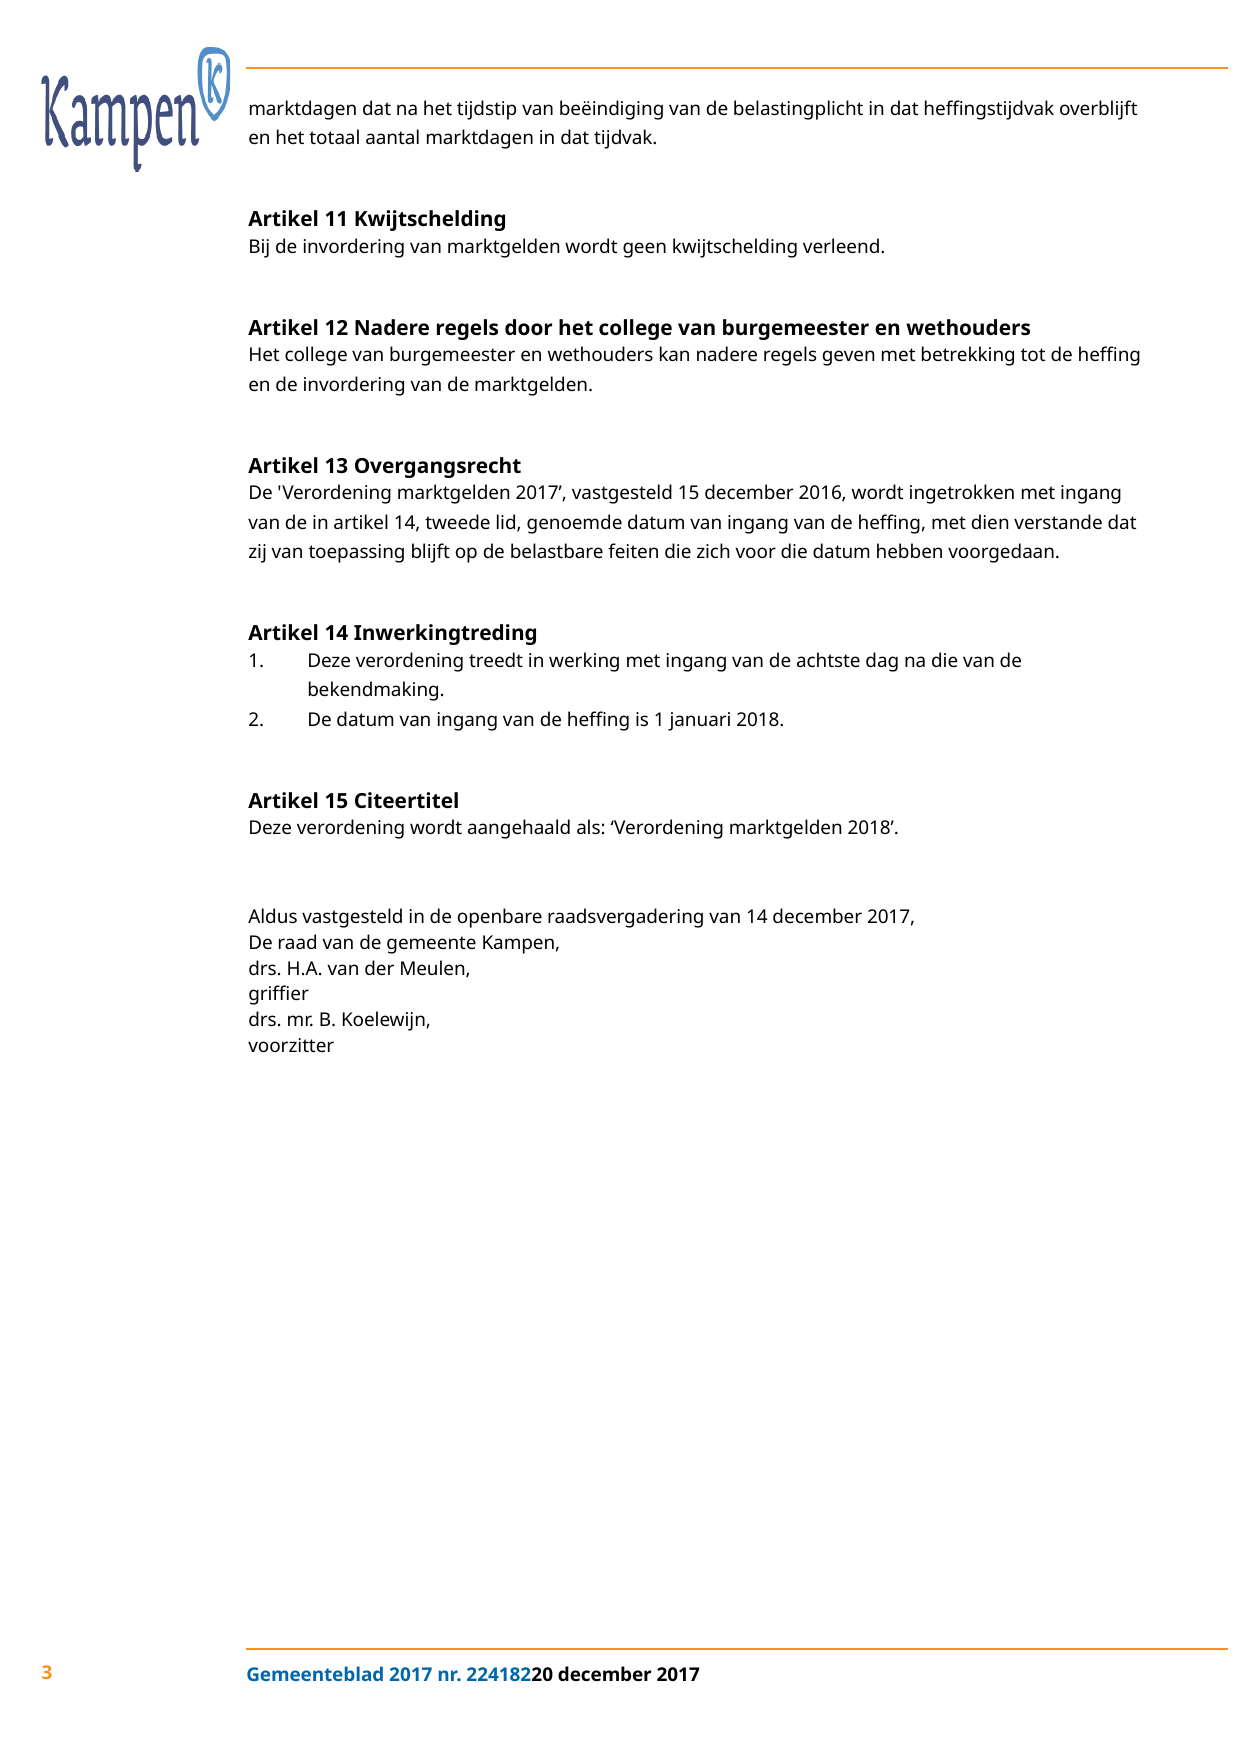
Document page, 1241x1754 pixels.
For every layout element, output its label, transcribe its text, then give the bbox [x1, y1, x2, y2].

text Artikel 15 Citeertitel [248, 786, 1152, 814]
text voorzitter [248, 1032, 1152, 1058]
picture [41, 47, 231, 172]
text Artikel 11 Kwijtschelding [248, 204, 1152, 233]
text Artikel 12 Nadere regels door het college van burgemeester en wethouders [248, 313, 1152, 341]
text griffier [248, 980, 1152, 1006]
text marktdagen dat na het tijdstip van beëindiging van de belastingplicht in dat heffingstijdvak overblijft en het totaal aantal marktdagen in dat tijdvak. [248, 95, 1152, 150]
text Artikel 14 Inwerkingtreding [248, 618, 1152, 647]
list Deze verordening treedt in werking met ingang van de achtste dag na die van de bekendmaking. [248, 647, 1152, 702]
list De datum van ingang van de heffing is 1 januari 2018. [248, 706, 1152, 732]
text De 'Verordening marktgelden 2017’, vastgesteld 15 december 2016, wordt ingetrokken met ingang van de in artikel 14, tweede lid, genoemde datum van ingang van de heffing, met dien verstande dat zij van toepassing blijft op de belastbare feiten die zich voor die datum hebben voorgedaan. [248, 479, 1152, 564]
text drs. H.A. van der Meulen, [248, 955, 1152, 980]
text Het college van burgemeester en wethouders kan nadere regels geven met betrekking tot de heffing en de invordering van de marktgelden. [248, 341, 1152, 397]
text Deze verordening wordt aangehaald als: ‘Verordening marktgelden 2018’. [248, 814, 1152, 840]
text Bij de invordering van marktgelden wordt geen kwijtschelding verleend. [248, 233, 1152, 258]
text Artikel 13 Overgangsrecht [248, 451, 1152, 479]
text Aldus vastgesteld in de openbare raadsvergadering van 14 december 2017, [248, 903, 1152, 929]
text drs. mr. B. Koelewijn, [248, 1006, 1152, 1032]
text De raad van de gemeente Kampen, [248, 929, 1152, 955]
